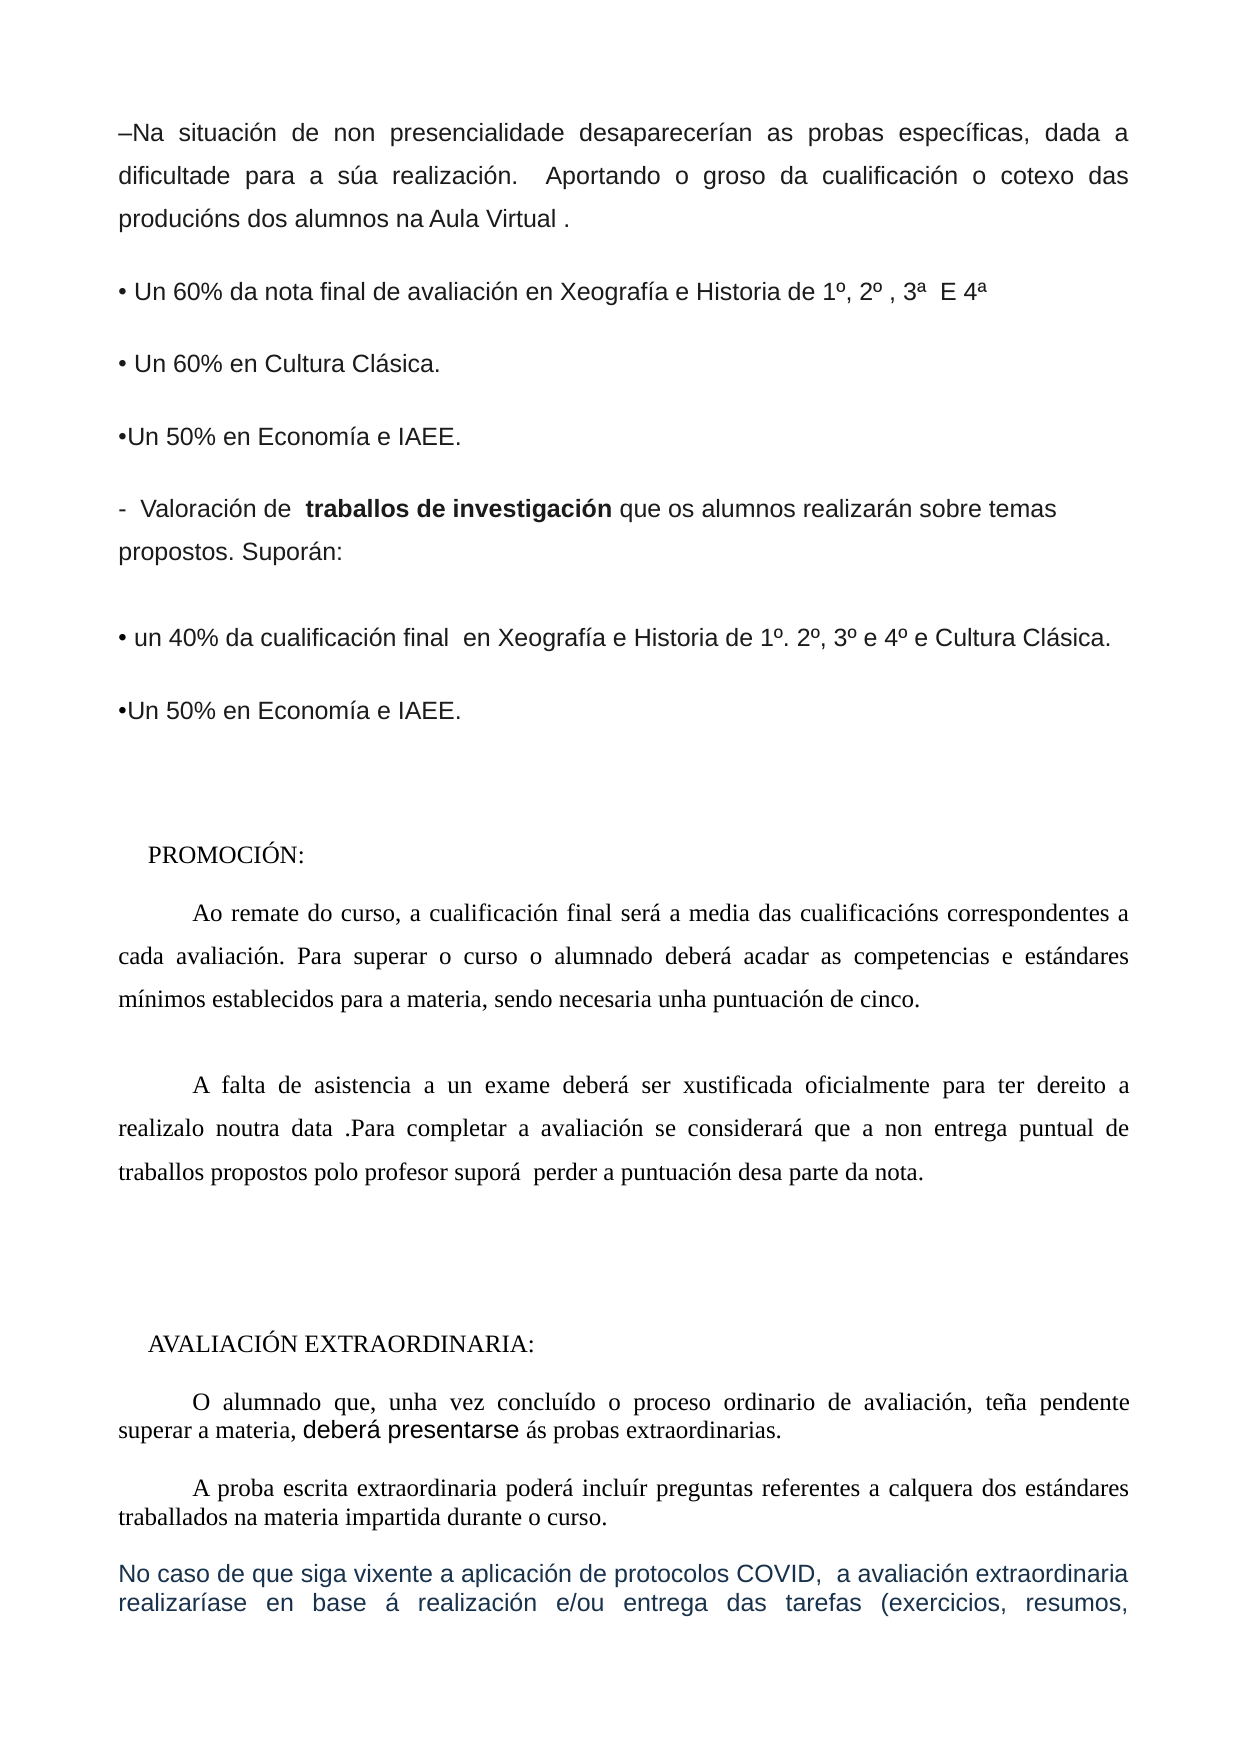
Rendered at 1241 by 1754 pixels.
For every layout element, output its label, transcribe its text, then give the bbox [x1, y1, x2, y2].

text Avaliación extraordinaria: [118, 1329, 1130, 1358]
text - Valoración de traballos de investigación que os alumnos realizarán sobre temas propostos. Suporán: [118, 494, 1131, 566]
list Un 50% en Economía e IAEE. [118, 696, 1131, 724]
list Na situación de non presencialidade desaparecerían as probas específicas, dada a dificultade para a súa realización. Aportando o groso da cualificación o cotexo das producións dos alumnos na Aula Virtual . [118, 118, 1131, 233]
list Un 60% da nota final de avaliación en Xeografía e Historia de 1º, 2º , 3ª E 4ª [118, 277, 1131, 306]
text No caso de que siga vixente a aplicación de protocolos COVID, a avaliación extraordinaria realizaríase en base á realización e/ou entrega das tarefas (exercicios, resumos, [118, 1559, 1130, 1617]
text Ao remate do curso, a cualificación final será a media das cualificacións correspondentes a cada avaliación. Para superar o curso o alumnado deberá acadar as competencias e estándares mínimos establecidos para a materia, sendo necesaria unha puntuación de cinco. [118, 898, 1130, 1013]
text A proba escrita extraordinaria poderá incluír preguntas referentes a calquera dos estándares traballados na materia impartida durante o curso. [118, 1473, 1130, 1531]
list Un 60% en Cultura Clásica. [118, 349, 1131, 378]
list un 40% da cualificación final en Xeografía e Historia de 1º. 2º, 3º e 4º e Cultura Clásica. [118, 623, 1131, 652]
text O alumnado que, unha vez concluído o proceso ordinario de avaliación, teña pendente superar a materia, deberá presentarse ás probas extraordinarias. [118, 1387, 1130, 1444]
text A falta de asistencia a un exame deberá ser xustificada oficialmente para ter dereito a realizalo noutra data .Para completar a avaliación se considerará que a non entrega puntual de traballos propostos polo profesor suporá perder a puntuación desa parte da nota. [118, 1070, 1130, 1185]
list Un 50% en Economía e IAEE. [118, 422, 1131, 450]
text PROMOCIÓN: [118, 840, 1130, 869]
